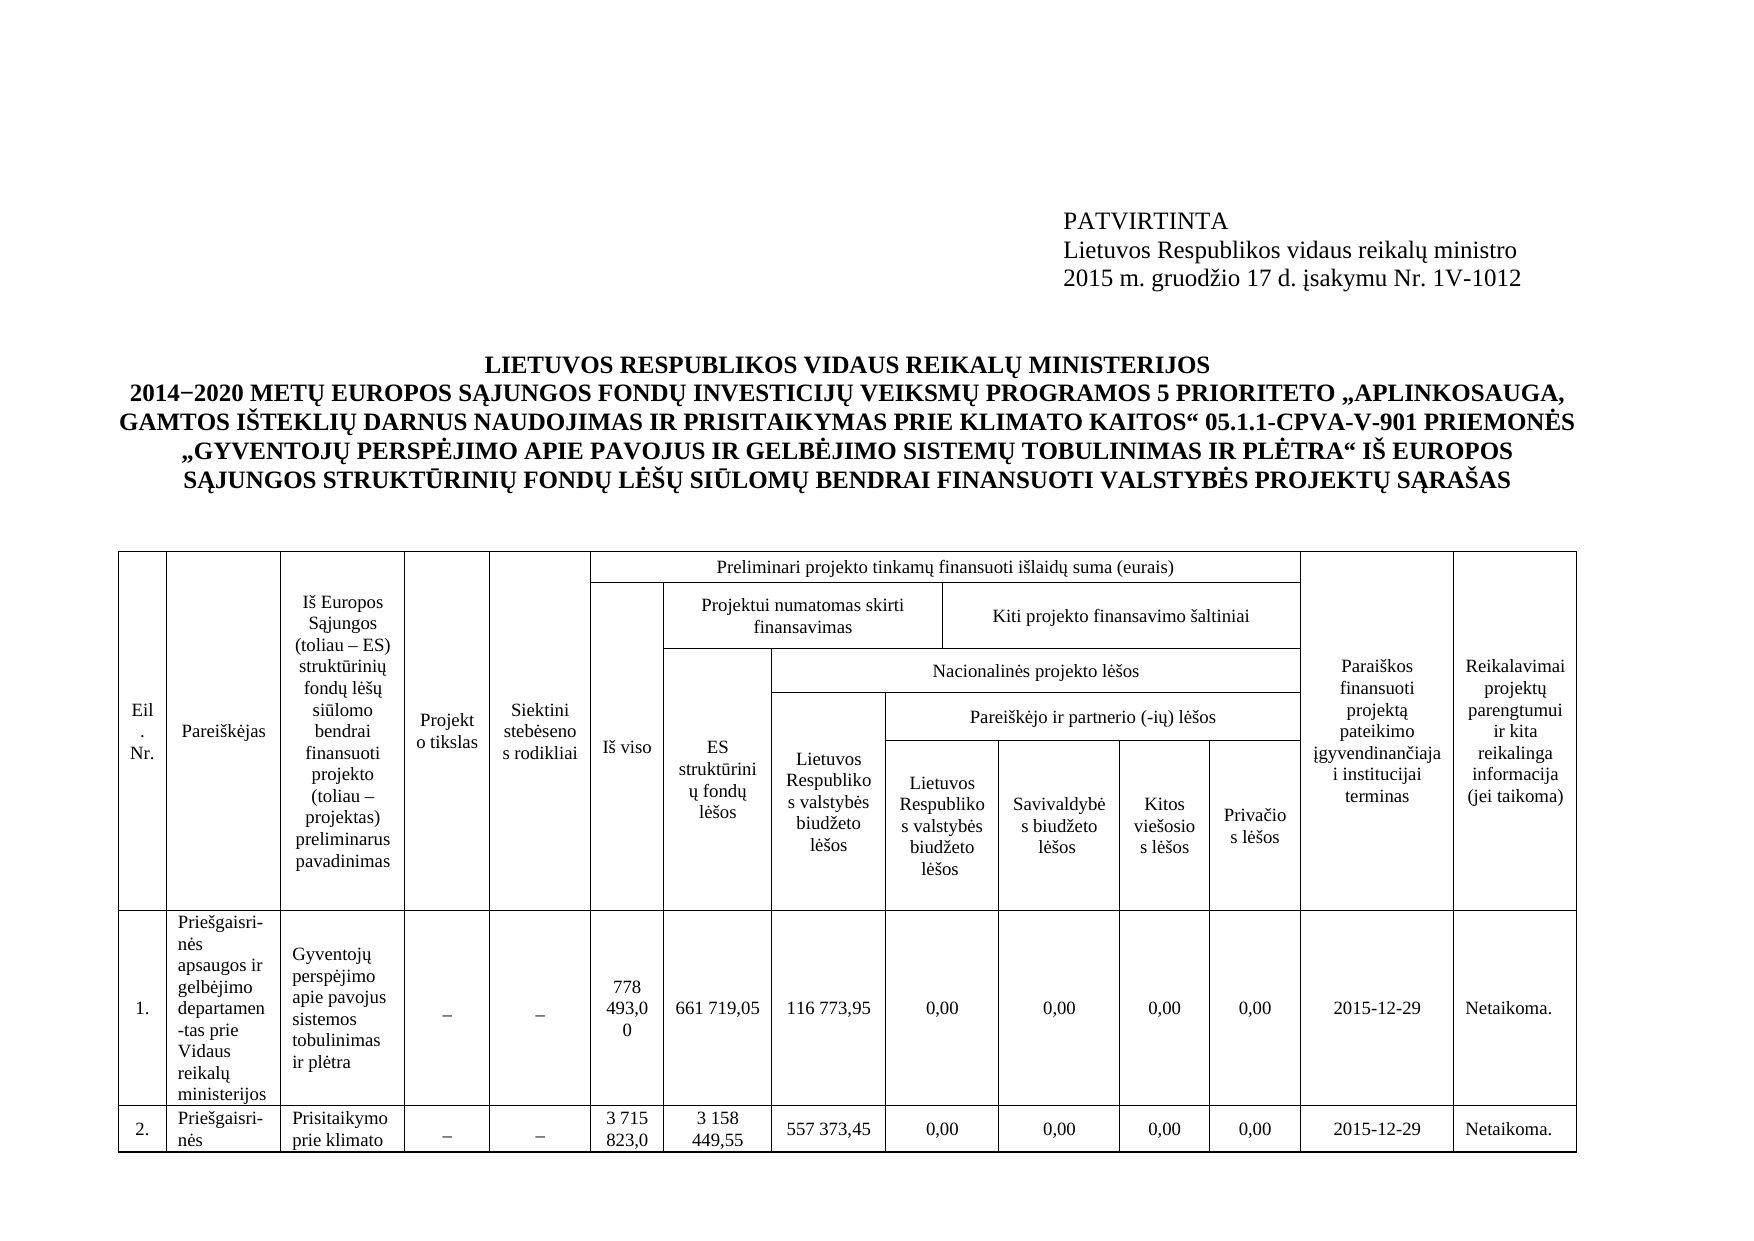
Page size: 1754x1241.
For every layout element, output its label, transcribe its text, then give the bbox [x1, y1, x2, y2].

table_cell Lietuvos Respublikos valstybės biudžeto lėšos [886, 741, 998, 910]
table_cell Gyventojų perspėjimo apie pavojus sistemos tobulinimas ir plėtra [281, 911, 404, 1105]
table_cell Netaikoma. [1454, 911, 1576, 1105]
table_cell Projektui numatomas skirti finansavimas [664, 583, 942, 648]
table_cell Kiti projekto finansavimo šaltiniai [943, 583, 1300, 648]
table_cell 557 373,45 [772, 1106, 885, 1151]
table_cell 116 773,95 [772, 911, 885, 1105]
table_cell Nacionalinės projekto lėšos [772, 649, 1300, 692]
table_header Preliminari projekto tinkamų finansuoti išlaidų suma (eurais) [591, 552, 1300, 582]
table_cell 3 715 823,0 [591, 1106, 663, 1151]
table_cell _ [405, 911, 489, 1105]
text 2014−2020 METŲ EUROPOS SĄJUNGOS FONDŲ INVESTICIJŲ VEIKSMŲ PROGRAMOS 5 PRIORITETO „APLINKOSAUGA, GAMTOS IŠTEKLIŲ DARNUS NAUDOJIMAS IR PRISITAIKYMAS PRIE KLIMATO KAITOS“ 05.1.1-CPVA-V-901 PRIEMONĖS „GYVENTOJŲ PERSPĖJIMO APIE PAVOJUS IR GELBĖJIMO SISTEMŲ TOBULINIMAS IR PLĖTRA“ IŠ EUROPOS SĄJUNGOS STRUKTŪRINIŲ FONDŲ LĖŠŲ SIŪLOMŲ BENDRAI FINANSUOTI VALSTYBĖS PROJEKTŲ SĄRAŠAS [118, 378, 1577, 493]
table_cell Netaikoma. [1454, 1106, 1576, 1151]
table_cell 2. [119, 1106, 166, 1151]
table_cell Kitos viešosios lėšos [1120, 741, 1209, 910]
table_header Siektini stebėsenos rodikliai [490, 552, 590, 910]
table_cell _ [405, 1106, 489, 1151]
table_cell 0,00 [999, 911, 1119, 1105]
table_cell 0,00 [1120, 1106, 1209, 1151]
table_cell 1. [119, 911, 166, 1105]
table_cell 3 158 449,55 [664, 1106, 771, 1151]
table_cell Priešgaisri-nės [167, 1106, 280, 1151]
text LIETUVOS RESPUBLIKOS VIDAUS REIKALŲ MINISTERIJOS [118, 350, 1577, 378]
table_cell ES struktūrinių fondų lėšos [664, 649, 771, 910]
table_cell Prisitaikymo prie klimato [281, 1106, 404, 1151]
table_cell 0,00 [1120, 911, 1209, 1105]
table_cell Priešgaisri-nės apsaugos ir gelbėjimo departamen-tas prie Vidaus reikalų ministerijos [167, 911, 280, 1105]
text Lietuvos Respublikos vidaus reikalų ministro [1063, 235, 1577, 263]
table_header Iš Europos Sąjungos (toliau – ES) struktūrinių fondų lėšų siūlomo bendrai finansuoti projekto (toliau – projektas) preliminarus pavadinimas [281, 552, 404, 910]
table_cell 0,00 [999, 1106, 1119, 1151]
table_header Eil. Nr. [119, 552, 166, 910]
table_cell Savivaldybės biudžeto lėšos [999, 741, 1119, 910]
table_cell Privačios lėšos [1210, 741, 1300, 910]
table_cell 778 493,00 [591, 911, 663, 1105]
table_header Projekto tikslas [405, 552, 489, 910]
table_cell 661 719,05 [664, 911, 771, 1105]
table_header Reikalavimai projektų parengtumui ir kita reikalinga informacija (jei taikoma) [1454, 552, 1576, 910]
table_cell _ [490, 911, 590, 1105]
table_cell 0,00 [1210, 911, 1300, 1105]
text PATVIRTINTA [1063, 206, 1577, 235]
table_header Paraiškos finansuoti projektą pateikimo įgyvendinančiajai institucijai terminas [1301, 552, 1453, 910]
text 2015 m. gruodžio 17 d. įsakymu Nr. 1V-1012 [1063, 263, 1577, 292]
table_header Pareiškėjas [167, 552, 280, 910]
table_cell 2015-12-29 [1301, 1106, 1453, 1151]
table_cell 0,00 [1210, 1106, 1300, 1151]
table_cell 0,00 [886, 911, 998, 1105]
table_cell _ [490, 1106, 590, 1151]
table_cell 2015-12-29 [1301, 911, 1453, 1105]
table_cell Pareiškėjo ir partnerio (-ių) lėšos [886, 693, 1300, 740]
table_cell 0,00 [886, 1106, 998, 1151]
table_cell Lietuvos Respublikos valstybės biudžeto lėšos [772, 693, 885, 910]
table_cell Iš viso [591, 583, 663, 910]
